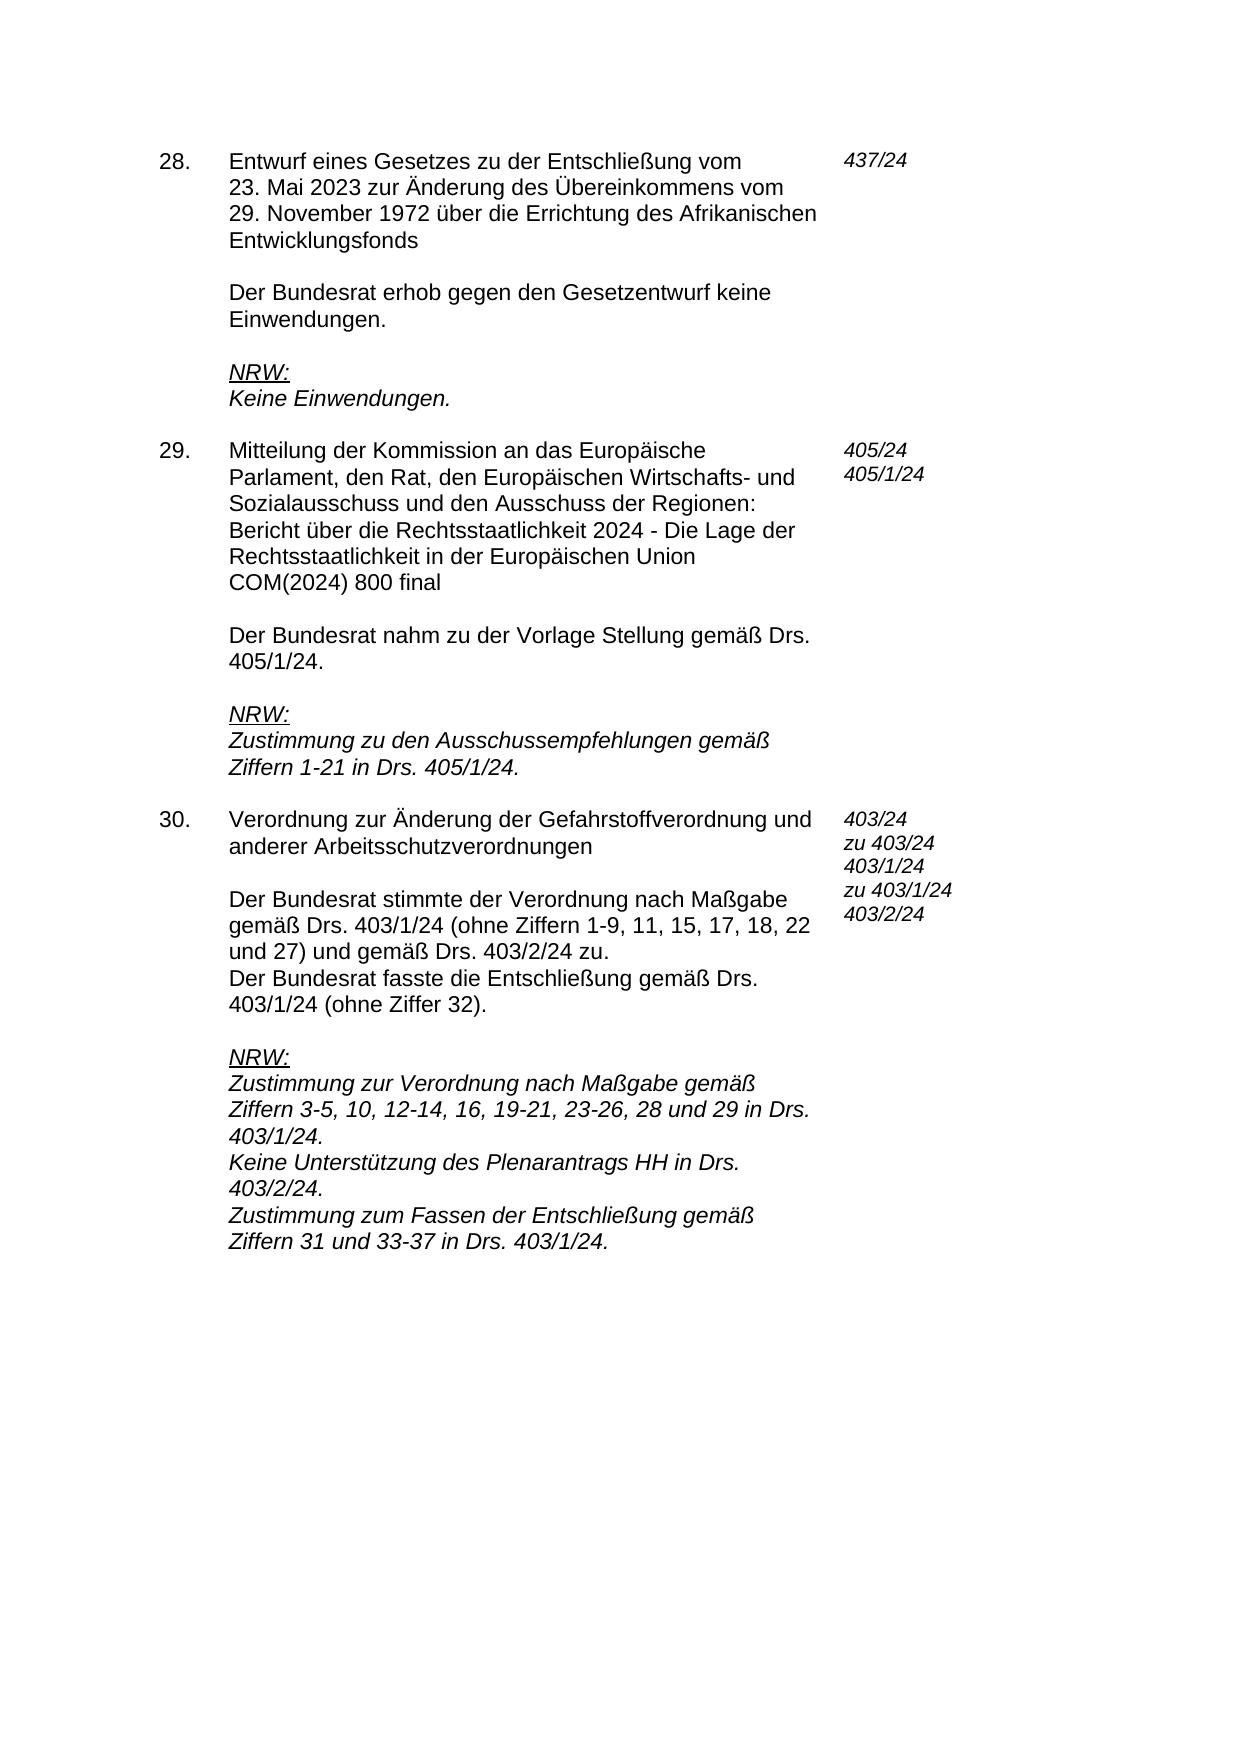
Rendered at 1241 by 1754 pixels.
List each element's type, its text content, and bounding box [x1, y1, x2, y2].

table_cell 437/24 [832, 148, 973, 437]
table_cell 29. [148, 438, 217, 806]
table_cell 30. [148, 806, 217, 1281]
table_cell Verordnung zur Änderung der Gefahrstoffverordnung und anderer Arbeitsschutzverordnungen Der Bundesrat stimmte der Verordnung nach Maßgabe gemäß Drs. 403/1/24 (ohne Ziffern 1-9, 11, 15, 17, 18, 22 und 27) und gemäß Drs. 403/2/24 zu. Der Bundesrat fasste die Entschließung gemäß Drs. 403/1/24 (ohne Ziffer 32). NRW: Zustimmung zur Verordnung nach Maßgabe gemäß Ziffern 3-5, 10, 12-14, 16, 19-21, 23-26, 28 und 29 in Drs. 403/1/24. Keine Unterstützung des Plenarantrags HH in Drs. 403/2/24. Zustimmung zum Fassen der Entschließung gemäß Ziffern 31 und 33-37 in Drs. 403/1/24. [217, 806, 832, 1281]
table_cell 405/24 405/1/24 [832, 438, 973, 806]
table_cell Entwurf eines Gesetzes zu der Entschließung vom 23. Mai 2023 zur Änderung des Übereinkommens vom 29. November 1972 über die Errichtung des Afrikanischen Entwicklungsfonds Der Bundesrat erhob gegen den Gesetzentwurf keine Einwendungen. NRW: Keine Einwendungen. [217, 148, 832, 437]
table_cell Mitteilung der Kommission an das Europäische Parlament, den Rat, den Europäischen Wirtschafts- und Sozialausschuss und den Ausschuss der Regionen: Bericht über die Rechtsstaatlichkeit 2024 - Die Lage der Rechtsstaatlichkeit in der Europäischen Union COM(2024) 800 final Der Bundesrat nahm zu der Vorlage Stellung gemäß Drs. 405/1/24. NRW: Zustimmung zu den Ausschussempfehlungen gemäß Ziffern 1-21 in Drs. 405/1/24. [217, 438, 832, 806]
table_cell 403/24 zu 403/24 403/1/24 zu 403/1/24 403/2/24 [832, 806, 973, 1281]
table_cell 28. [148, 148, 217, 437]
